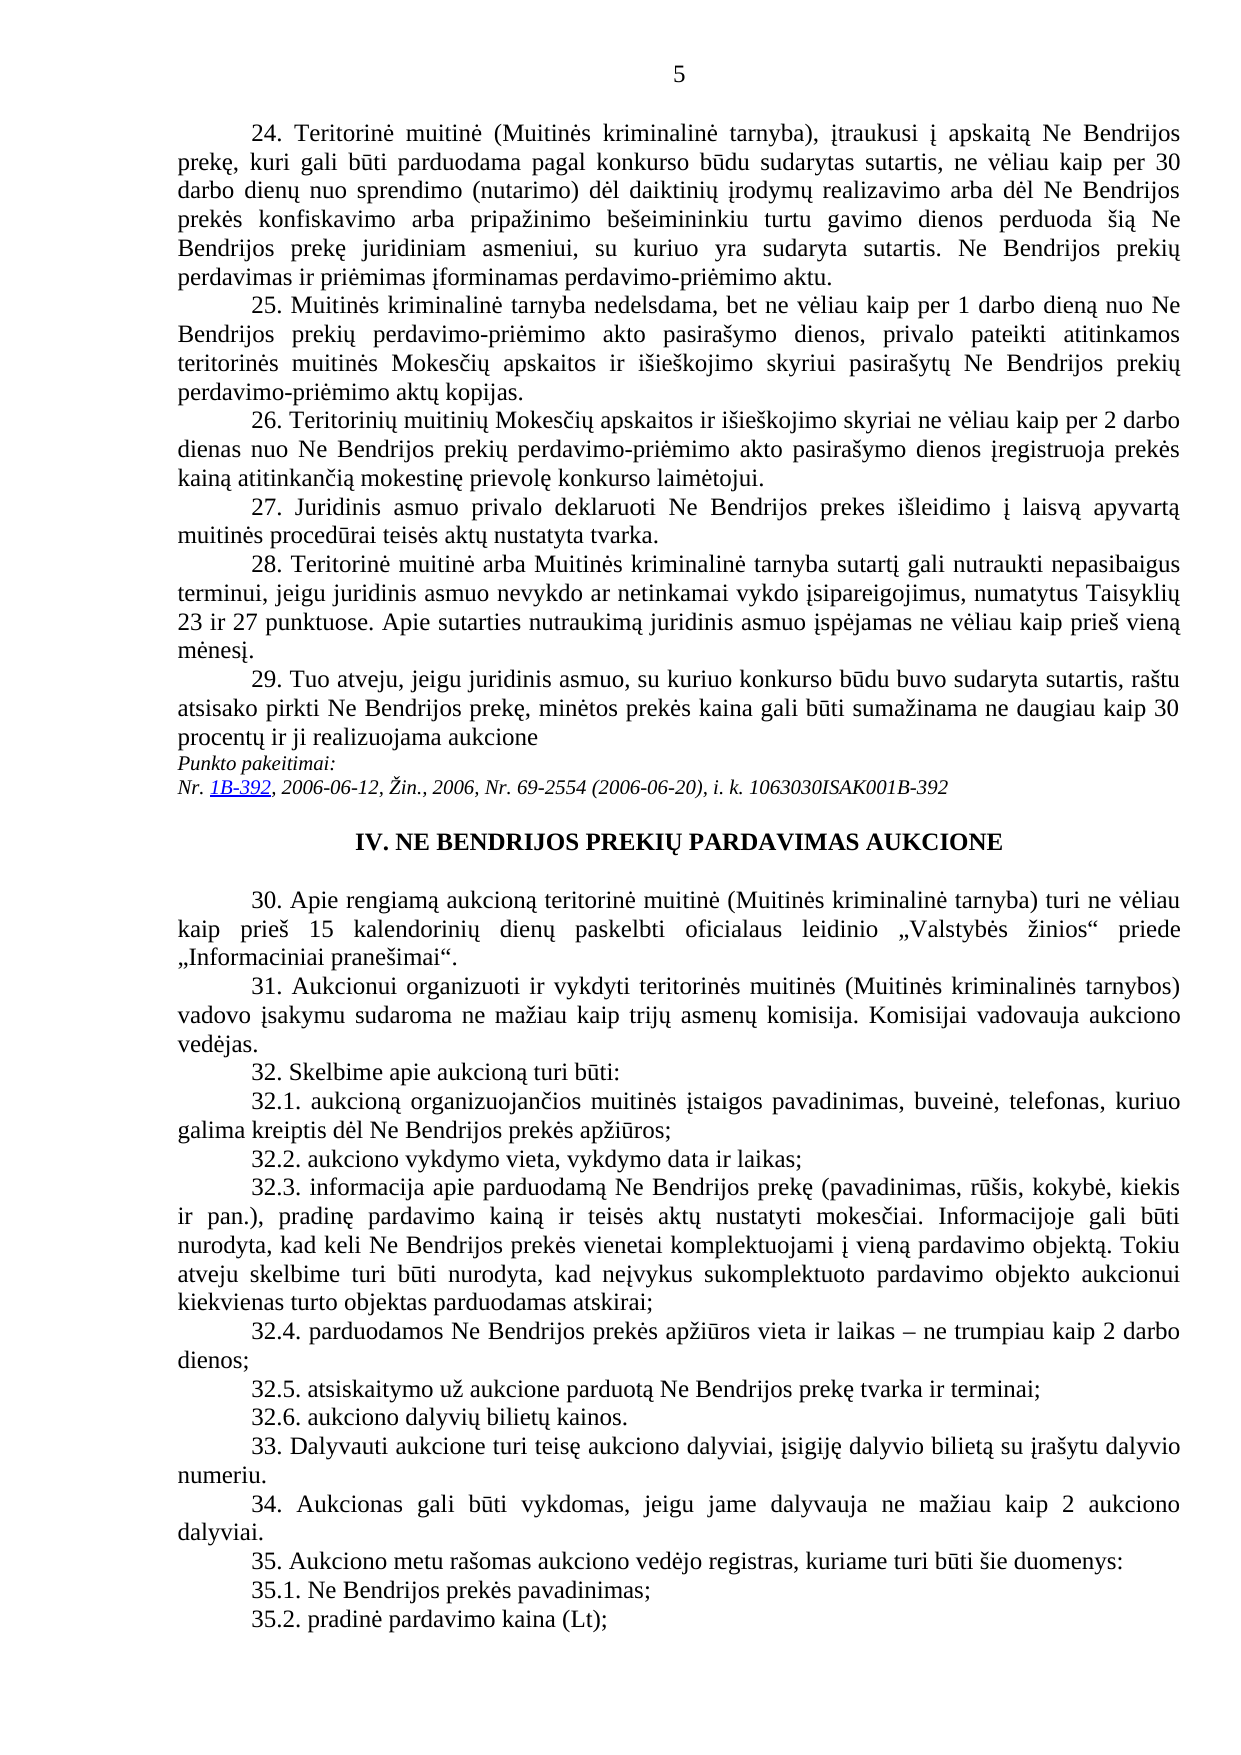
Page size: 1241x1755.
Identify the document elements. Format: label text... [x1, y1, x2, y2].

text 27. Juridinis asmuo privalo deklaruoti Ne Bendrijos prekes išleidimo į laisvą apyvartą muitinės procedūrai teisės aktų nustatyta tvarka. [177, 492, 1181, 549]
text 32.2. aukciono vykdymo vieta, vykdymo data ir laikas; [177, 1144, 1181, 1172]
text 28. Teritorinė muitinė arba Muitinės kriminalinė tarnyba sutartį gali nutraukti nepasibaigus terminui, jeigu juridinis asmuo nevykdo ar netinkamai vykdo įsipareigojimus, numatytus Taisyklių 23 ir 27 punktuose. Apie sutarties nutraukimą juridinis asmuo įspėjamas ne vėliau kaip prieš vieną mėnesį. [177, 549, 1181, 664]
text 35.2. pradinė pardavimo kaina (Lt); [177, 1604, 1181, 1632]
text 32.5. atsiskaitymo už aukcione parduotą Ne Bendrijos prekę tvarka ir terminai; [177, 1374, 1181, 1402]
text 29. Tuo atveju, jeigu juridinis asmuo, su kuriuo konkurso būdu buvo sudaryta sutartis, raštu atsisako pirkti Ne Bendrijos prekę, minėtos prekės kaina gali būti sumažinama ne daugiau kaip 30 procentų ir ji realizuojama aukcione [177, 664, 1181, 751]
text 34. Aukcionas gali būti vykdomas, jeigu jame dalyvauja ne mažiau kaip 2 aukciono dalyviai. [177, 1489, 1181, 1546]
text 24. Teritorinė muitinė (Muitinės kriminalinė tarnyba), įtraukusi į apskaitą Ne Bendrijos prekę, kuri gali būti parduodama pagal konkurso būdu sudarytas sutartis, ne vėliau kaip per 30 darbo dienų nuo sprendimo (nutarimo) dėl daiktinių įrodymų realizavimo arba dėl Ne Bendrijos prekės konfiskavimo arba pripažinimo bešeimininkiu turtu gavimo dienos perduoda šią Ne Bendrijos prekę juridiniam asmeniui, su kuriuo yra sudaryta sutartis. Ne Bendrijos prekių perdavimas ir priėmimas įforminamas perdavimo-priėmimo aktu. [177, 118, 1181, 291]
text 30. Apie rengiamą aukcioną teritorinė muitinė (Muitinės kriminalinė tarnyba) turi ne vėliau kaip prieš 15 kalendorinių dienų paskelbti oficialaus leidinio „Valstybės žinios“ priede „Informaciniai pranešimai“. [177, 885, 1181, 971]
text 32.1. aukcioną organizuojančios muitinės įstaigos pavadinimas, buveinė, telefonas, kuriuo galima kreiptis dėl Ne Bendrijos prekės apžiūros; [177, 1086, 1181, 1144]
text 25. Muitinės kriminalinė tarnyba nedelsdama, bet ne vėliau kaip per 1 darbo dieną nuo Ne Bendrijos prekių perdavimo-priėmimo akto pasirašymo dienos, privalo pateikti atitinkamos teritorinės muitinės Mokesčių apskaitos ir išieškojimo skyriui pasirašytų Ne Bendrijos prekių perdavimo-priėmimo aktų kopijas. [177, 291, 1181, 406]
text Punkto pakeitimai: [177, 751, 1181, 775]
text 35.1. Ne Bendrijos prekės pavadinimas; [177, 1575, 1181, 1604]
text 32.6. aukciono dalyvių bilietų kainos. [177, 1402, 1181, 1431]
text 32. Skelbime apie aukcioną turi būti: [177, 1057, 1181, 1086]
text 32.3. informacija apie parduodamą Ne Bendrijos prekę (pavadinimas, rūšis, kokybė, kiekis ir pan.), pradinę pardavimo kainą ir teisės aktų nustatyti mokesčiai. Informacijoje gali būti nurodyta, kad keli Ne Bendrijos prekės vienetai komplektuojami į vieną pardavimo objektą. Tokiu atveju skelbime turi būti nurodyta, kad neįvykus sukomplektuoto pardavimo objekto aukcionui kiekvienas turto objektas parduodamas atskirai; [177, 1172, 1181, 1316]
text 33. Dalyvauti aukcione turi teisę aukciono dalyviai, įsigiję dalyvio bilietą su įrašytu dalyvio numeriu. [177, 1431, 1181, 1489]
text 32.4. parduodamos Ne Bendrijos prekės apžiūros vieta ir laikas – ne trumpiau kaip 2 darbo dienos; [177, 1316, 1181, 1374]
text IV. NE BENDRIJOS PREKIŲ PARDAVIMAS AUKCIONE [177, 827, 1181, 856]
text Nr. 1B-392, 2006-06-12, Žin., 2006, Nr. 69-2554 (2006-06-20), i. k. 1063030ISAK001B-392 [177, 775, 1181, 799]
text 31. Aukcionui organizuoti ir vykdyti teritorinės muitinės (Muitinės kriminalinės tarnybos) vadovo įsakymu sudaroma ne mažiau kaip trijų asmenų komisija. Komisijai vadovauja aukciono vedėjas. [177, 971, 1181, 1057]
text 26. Teritorinių muitinių Mokesčių apskaitos ir išieškojimo skyriai ne vėliau kaip per 2 darbo dienas nuo Ne Bendrijos prekių perdavimo-priėmimo akto pasirašymo dienos įregistruoja prekės kainą atitinkančią mokestinę prievolę konkurso laimėtojui. [177, 406, 1181, 492]
text 35. Aukciono metu rašomas aukciono vedėjo registras, kuriame turi būti šie duomenys: [177, 1546, 1181, 1575]
